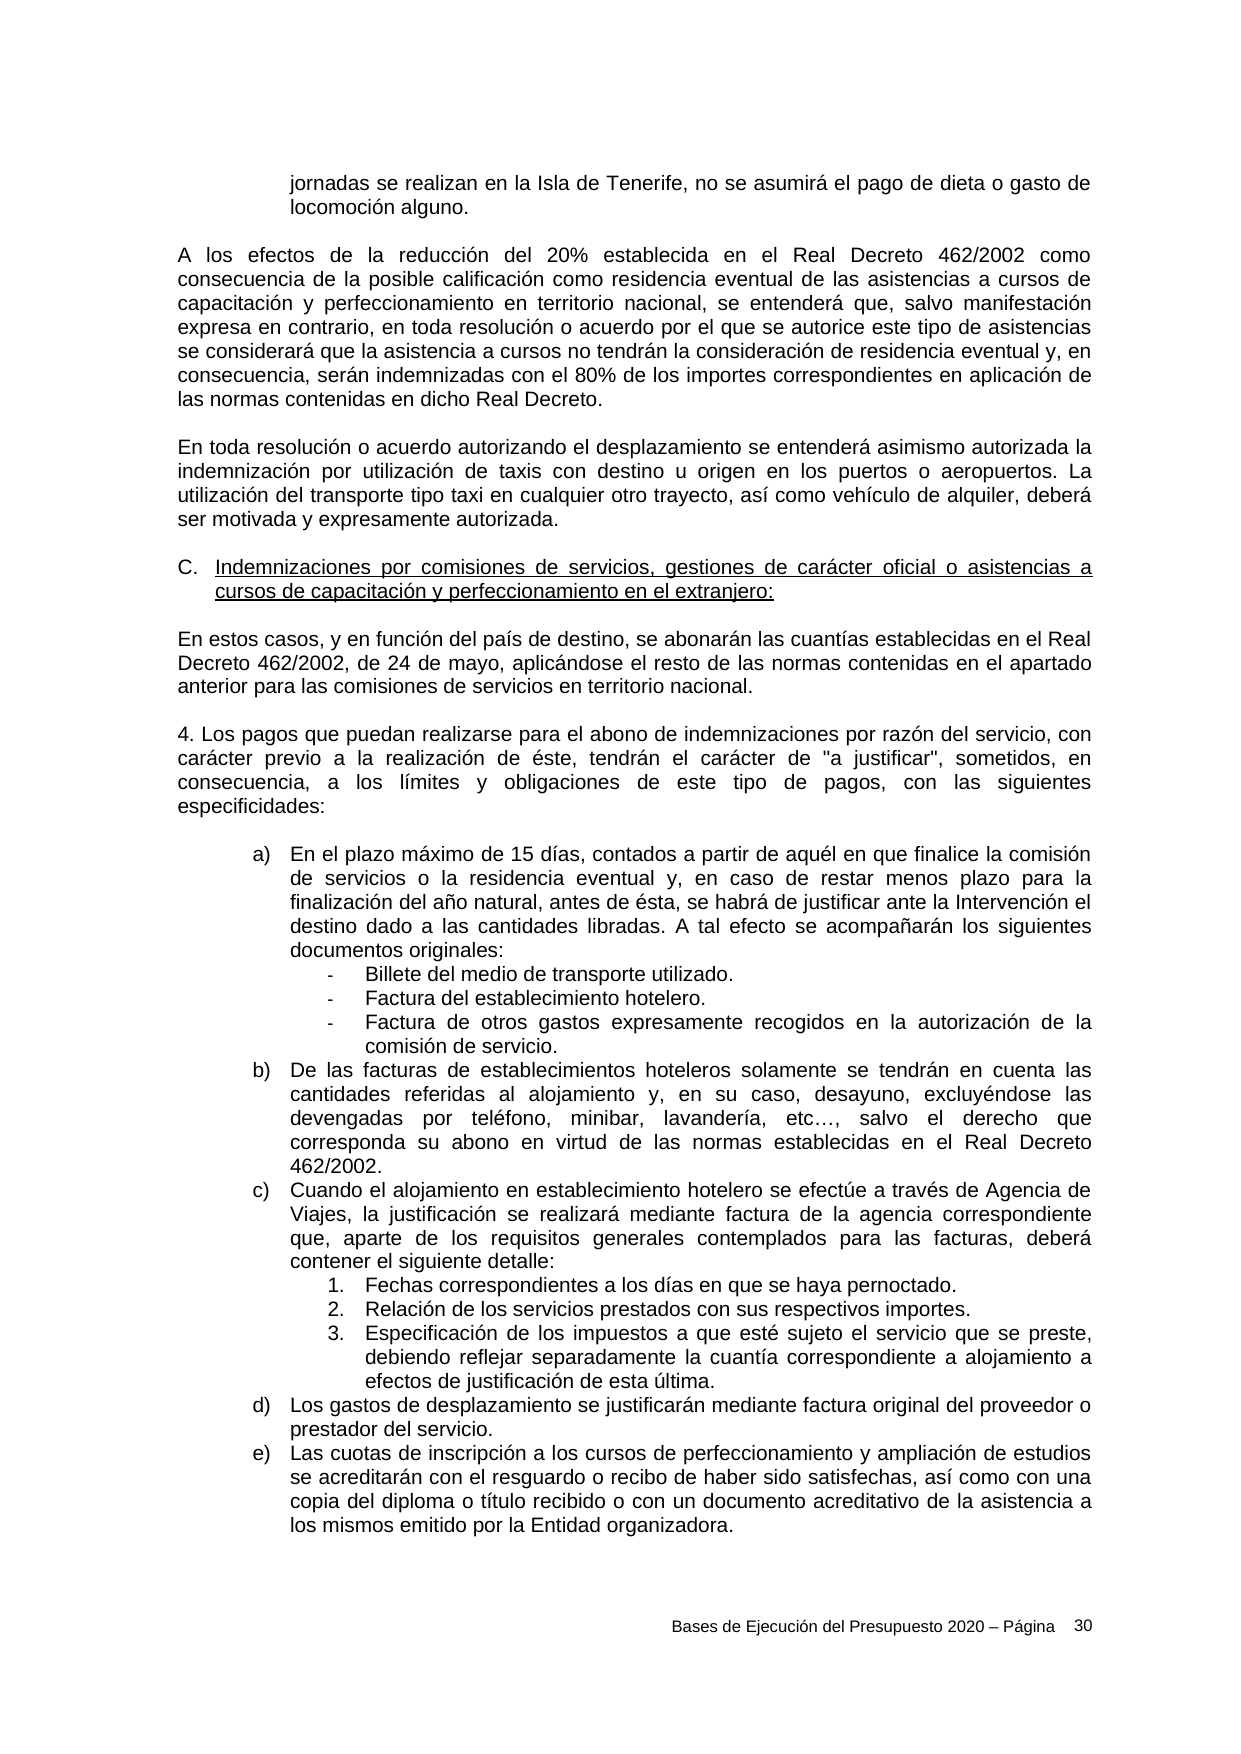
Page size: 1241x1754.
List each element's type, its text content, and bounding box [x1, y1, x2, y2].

text En estos casos, y en función del país de destino, se abonarán las cuantías establecidas en el Real Decreto 462/2002, de 24 de mayo, aplicándose el resto de las normas contenidas en el apartado anterior para las comisiones de servicios en territorio nacional. [177, 626, 1093, 698]
list Las cuotas de inscripción a los cursos de perfeccionamiento y ampliación de estudios se acreditarán con el resguardo o recibo de haber sido satisfechas, así como con una copia del diploma o título recibido o con un documento acreditativo de la asistencia a los mismos emitido por la Entidad organizadora. [252, 1441, 1093, 1537]
list Los gastos de desplazamiento se justificarán mediante factura original del proveedor o prestador del servicio. [252, 1393, 1093, 1441]
text En toda resolución o acuerdo autorizando el desplazamiento se entenderá asimismo autorizada la indemnización por utilización de taxis con destino u origen en los puertos o aeropuertos. La utilización del transporte tipo taxi en cualquier otro trayecto, así como vehículo de alquiler, deberá ser motivada y expresamente autorizada. [177, 435, 1093, 531]
text A los efectos de la reducción del 20% establecida en el Real Decreto 462/2002 como consecuencia de la posible calificación como residencia eventual de las asistencias a cursos de capacitación y perfeccionamiento en territorio nacional, se entenderá que, salvo manifestación expresa en contrario, en toda resolución o acuerdo por el que se autorice este tipo de asistencias se considerará que la asistencia a cursos no tendrán la consideración de residencia eventual y, en consecuencia, serán indemnizadas con el 80% de los importes correspondientes en aplicación de las normas contenidas en dicho Real Decreto. [177, 243, 1093, 411]
list Factura de otros gastos expresamente recogidos en la autorización de la comisión de servicio. [327, 1010, 1093, 1058]
list Billete del medio de transporte utilizado. [327, 962, 1093, 986]
list Cuando el alojamiento en establecimiento hotelero se efectúe a través de Agencia de Viajes, la justificación se realizará mediante factura de la agencia correspondiente que, aparte de los requisitos generales contemplados para las facturas, deberá contener el siguiente detalle: [252, 1177, 1093, 1273]
list Factura del establecimiento hotelero. [327, 986, 1093, 1010]
list jornadas se realizan en la Isla de Tenerife, no se asumirá el pago de dieta o gasto de locomoción alguno. [252, 171, 1093, 219]
list Relación de los servicios prestados con sus respectivos importes. [327, 1297, 1093, 1321]
list Indemnizaciones por comisiones de servicios, gestiones de carácter oficial o asistencias a cursos de capacitación y perfeccionamiento en el extranjero: [177, 554, 1093, 602]
list En el plazo máximo de 15 días, contados a partir de aquél en que finalice la comisión de servicios o la residencia eventual y, en caso de restar menos plazo para la finalización del año natural, antes de ésta, se habrá de justificar ante la Intervención el destino dado a las cantidades libradas. A tal efecto se acompañarán los siguientes documentos originales: [252, 842, 1093, 962]
list Fechas correspondientes a los días en que se haya pernoctado. [327, 1273, 1093, 1297]
text 4. Los pagos que puedan realizarse para el abono de indemnizaciones por razón del servicio, con carácter previo a la realización de éste, tendrán el carácter de "a justificar", sometidos, en consecuencia, a los límites y obligaciones de este tipo de pagos, con las siguientes especificidades: [177, 722, 1093, 818]
list Especificación de los impuestos a que esté sujeto el servicio que se preste, debiendo reflejar separadamente la cuantía correspondiente a alojamiento a efectos de justificación de esta última. [327, 1321, 1093, 1393]
list De las facturas de establecimientos hoteleros solamente se tendrán en cuenta las cantidades referidas al alojamiento y, en su caso, desayuno, excluyéndose las devengadas por teléfono, minibar, lavandería, etc…, salvo el derecho que corresponda su abono en virtud de las normas establecidas en el Real Decreto 462/2002. [252, 1058, 1093, 1177]
